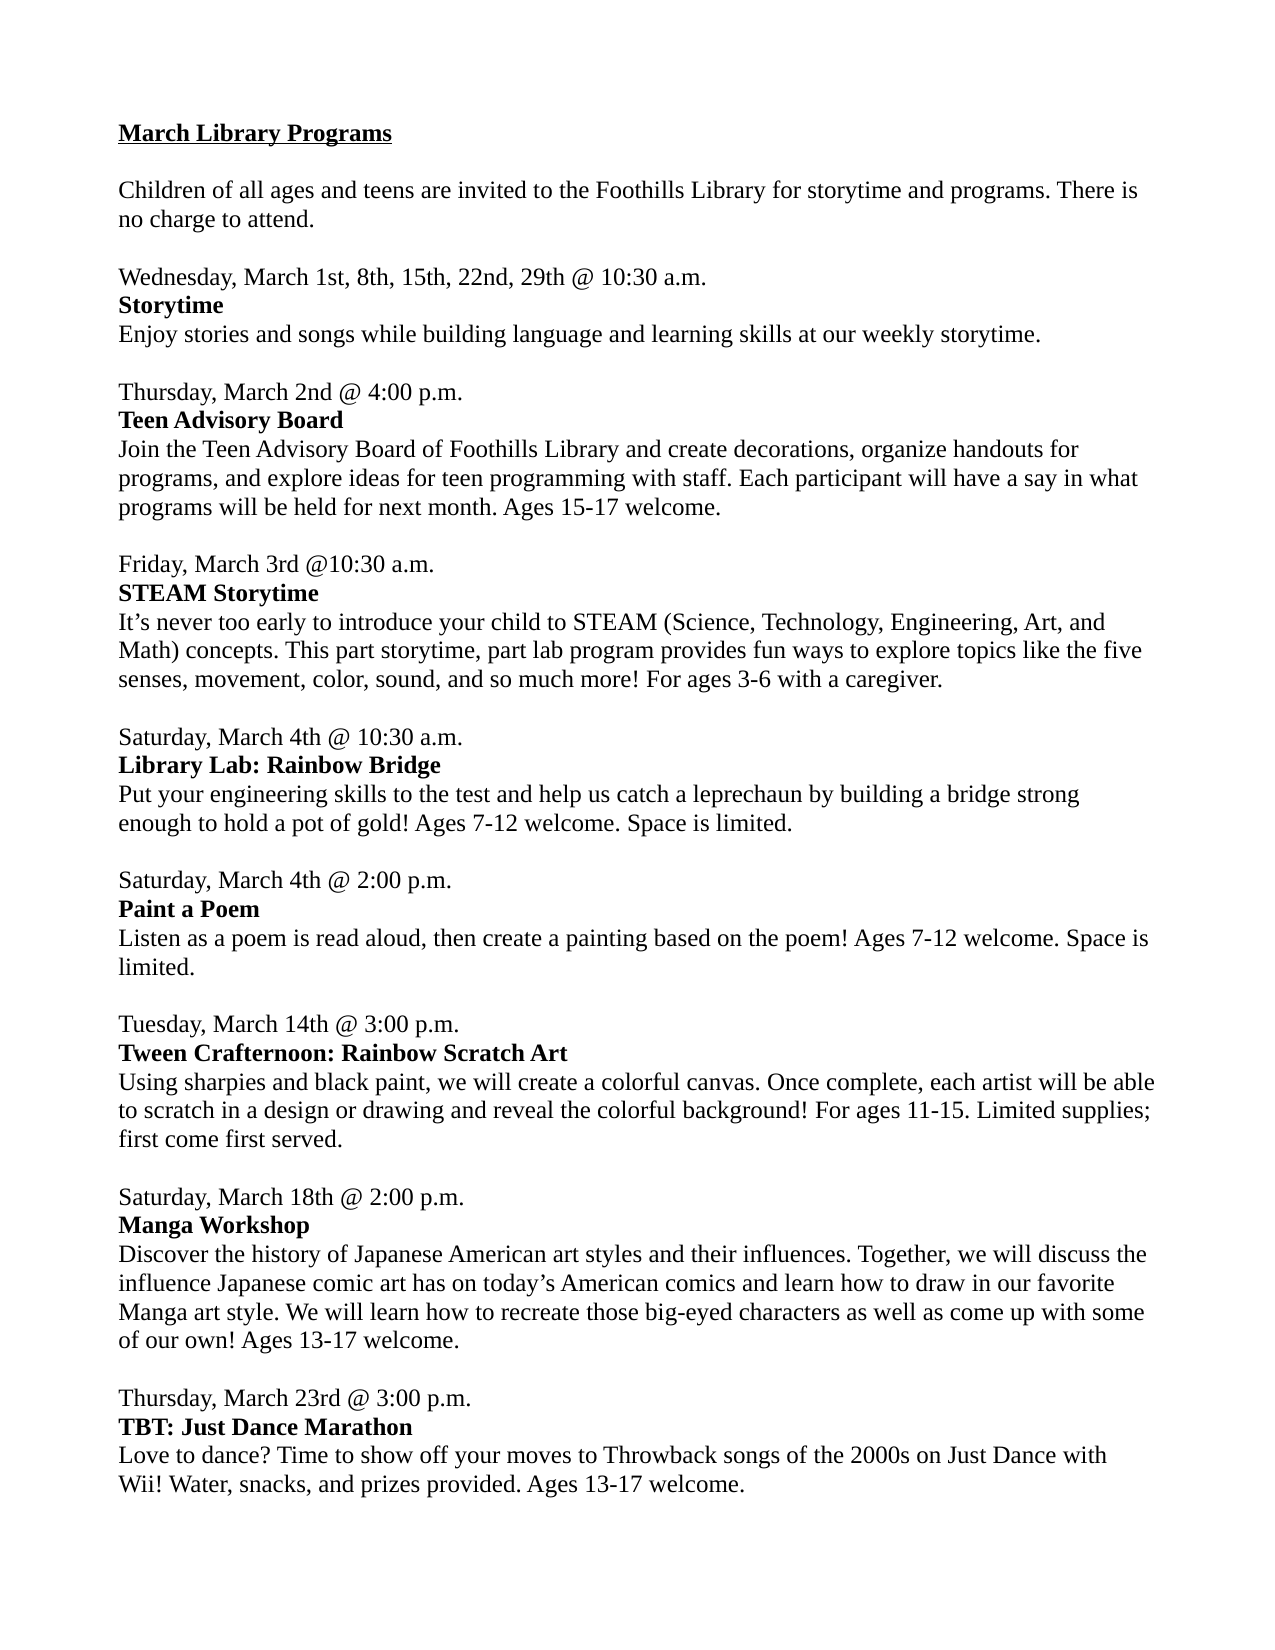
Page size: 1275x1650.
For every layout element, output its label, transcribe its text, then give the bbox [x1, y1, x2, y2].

text March Library Programs Children of all ages and teens are invited to the Foothills Library for storytime and programs. There is no charge to attend. Wednesday, March 1st, 8th, 15th, 22nd, 29th @ 10:30 a.m. Storytime Enjoy stories and songs while building language and learning skills at our weekly storytime. Thursday, March 2nd @ 4:00 p.m. Teen Advisory Board Join the Teen Advisory Board of Foothills Library and create decorations, organize handouts for programs, and explore ideas for teen programming with staff. Each participant will have a say in what programs will be held for next month. Ages 15-17 welcome. Friday, March 3rd @10:30 a.m. STEAM Storytime It’s never too early to introduce your child to STEAM (Science, Technology, Engineering, Art, and Math) concepts. This part storytime, part lab program provides fun ways to explore topics like the five senses, movement, color, sound, and so much more! For ages 3-6 with a caregiver. Saturday, March 4th @ 10:30 a.m. Library Lab: Rainbow Bridge Put your engineering skills to the test and help us catch a leprechaun by building a bridge strong enough to hold a pot of gold! Ages 7-12 welcome. Space is limited. Saturday, March 4th @ 2:00 p.m. Paint a Poem Listen as a poem is read aloud, then create a painting based on the poem! Ages 7-12 welcome. Space is limited. Tuesday, March 14th @ 3:00 p.m. Tween Crafternoon: Rainbow Scratch Art Using sharpies and black paint, we will create a colorful canvas. Once complete, each artist will be able to scratch in a design or drawing and reveal the colorful background! For ages 11-15. Limited supplies; first come first served. Saturday, March 18th @ 2:00 p.m. Manga Workshop Discover the history of Japanese American art styles and their influences. Together, we will discuss the influence Japanese comic art has on today’s American comics and learn how to draw in our favorite Manga art style. We will learn how to recreate those big-eyed characters as well as come up with some of our own! Ages 13-17 welcome. Thursday, March 23rd @ 3:00 p.m. TBT: Just Dance Marathon Love to dance? Time to show off your moves to Throwback songs of the 2000s on Just Dance with Wii! Water, snacks, and prizes provided. Ages 13-17 welcome. [118, 118, 1157, 1527]
